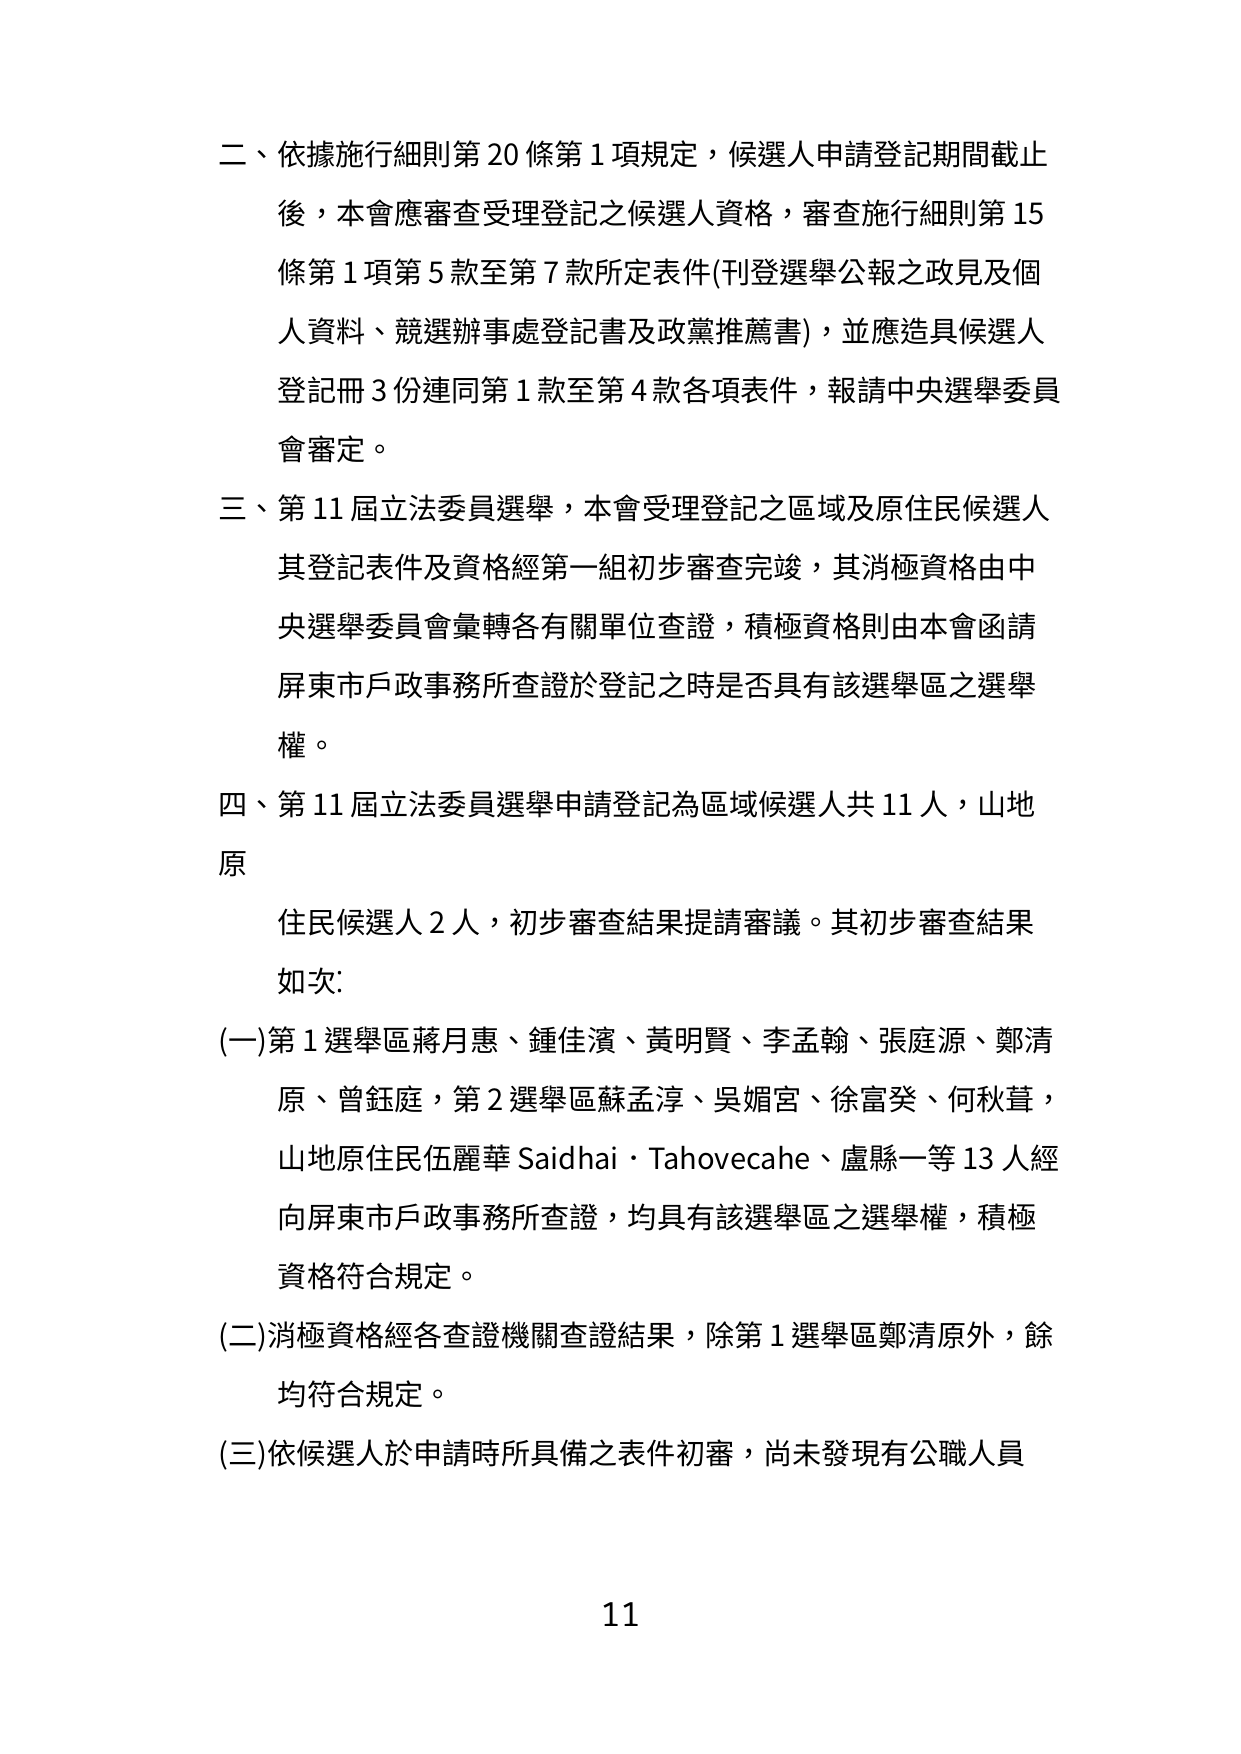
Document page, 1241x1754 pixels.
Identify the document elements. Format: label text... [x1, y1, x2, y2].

list 均符合規定。 [278, 1358, 1063, 1417]
list 二、依據施行細則第20條第1項規定，候選人申請登記期間截止 [218, 118, 1063, 177]
list (三)依候選人於申請時所具備之表件初審，尚未發現有公職人員 [218, 1417, 1063, 1477]
list 住民候選人2人，初步審查結果提請審議。其初步審查結果如次⁚ [278, 886, 1063, 1004]
list 原、曾鈺庭，第2選舉區蘇孟淳、吳媚宮、徐富癸、何秋葺，山地原住民伍麗華Saidhai．Tahovecahe、盧縣一等13人經向屏東市戶政事務所查證，均具有該選舉區之選舉權，積極資格符合規定。 [278, 1063, 1063, 1299]
list (二)消極資格經各查證機關查證結果，除第1選舉區鄭清原外，餘 [218, 1299, 1063, 1358]
list (一)第1選舉區蔣月惠、鍾佳濱、黃明賢、李孟翰、張庭源、鄭清 [218, 1004, 1063, 1063]
list 三、第11屆立法委員選舉，本會受理登記之區域及原住民候選人 [218, 472, 1063, 532]
list 其登記表件及資格經第一組初步審查完竣，其消極資格由中央選舉委員會彙轉各有關單位查證，積極資格則由本會函請屏東市戶政事務所查證於登記之時是否具有該選舉區之選舉權。 [278, 532, 1063, 768]
list 後，本會應審查受理登記之候選人資格，審查施行細則第15條第1項第5款至第7款所定表件(刊登選舉公報之政見及個人資料、競選辦事處登記書及政黨推薦書)，並應造具候選人登記冊3份連同第1款至第4款各項表件，報請中央選舉委員會審定。 [278, 177, 1063, 472]
list 四、第11屆立法委員選舉申請登記為區域候選人共11人，山地原 [218, 768, 1063, 886]
